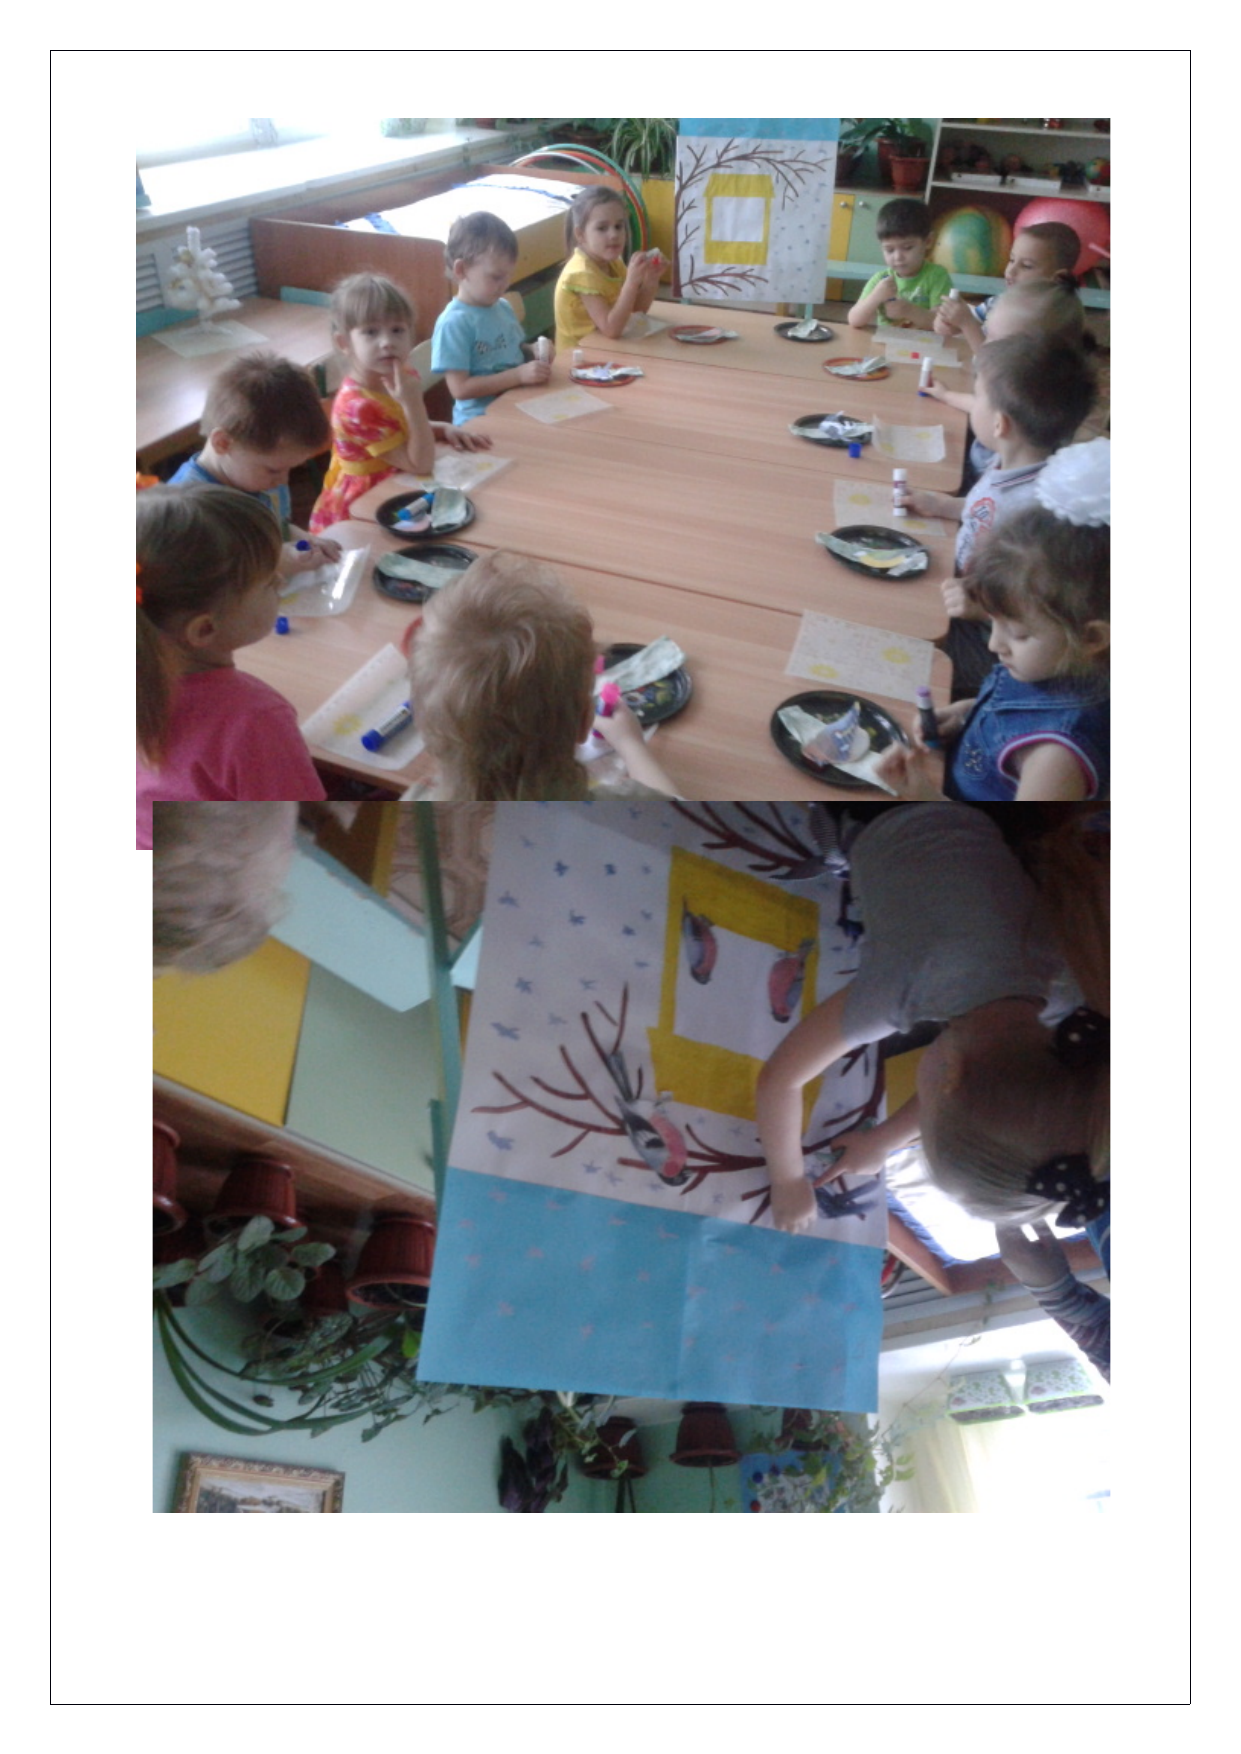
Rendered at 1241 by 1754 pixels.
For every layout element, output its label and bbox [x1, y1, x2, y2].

picture [136, 118, 1111, 1513]
